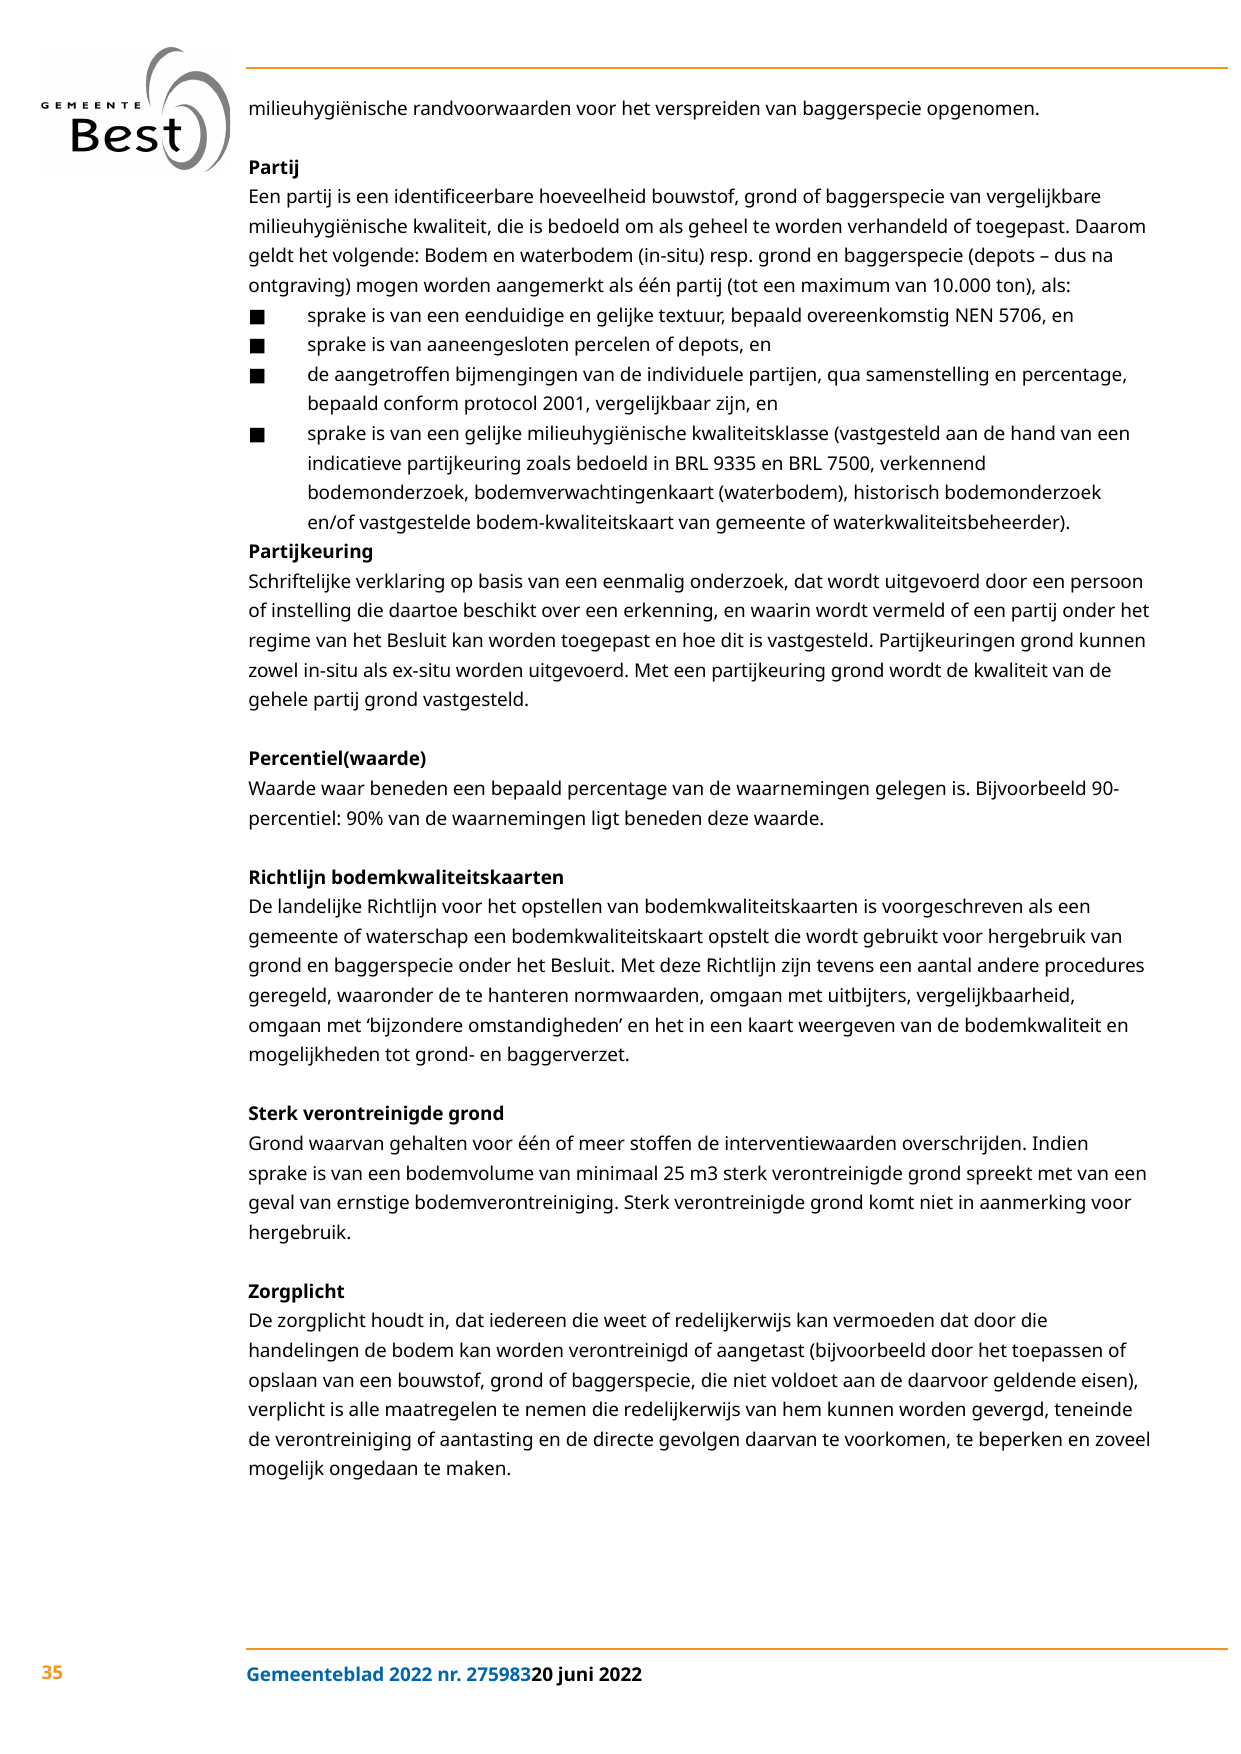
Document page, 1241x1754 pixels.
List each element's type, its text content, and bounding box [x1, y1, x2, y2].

text Een partij is een identificeerbare hoeveelheid bouwstof, grond of baggerspecie van vergelijkbare milieuhygiënische kwaliteit, die is bedoeld om als geheel te worden verhandeld of toegepast. Daarom geldt het volgende: Bodem en waterbodem (in-situ) resp. grond en baggerspecie (depots – dus na ontgraving) mogen worden aangemerkt als één partij (tot een maximum van 10.000 ton), als: [248, 183, 1152, 298]
list sprake is van een gelijke milieuhygiënische kwaliteitsklasse (vastgesteld aan de hand van een indicatieve partijkeuring zoals bedoeld in BRL 9335 en BRL 7500, verkennend bodemonderzoek, bodemverwachtingenkaart (waterbodem), historisch bodemonderzoek en/of vastgestelde bodem-kwaliteitskaart van gemeente of waterkwaliteitsbeheerder). [248, 420, 1152, 535]
text Percentiel(waarde) [248, 746, 1152, 771]
list de aangetroffen bijmengingen van de individuele partijen, qua samenstelling en percentage, bepaald conform protocol 2001, vergelijkbaar zijn, en [248, 361, 1152, 416]
text Sterk verontreinigde grond [248, 1101, 1152, 1126]
picture [41, 47, 231, 172]
text Partij [248, 154, 1152, 180]
list sprake is van een eenduidige en gelijke textuur, bepaald overeenkomstig NEN 5706, en [248, 302, 1152, 328]
text Partijkeuring [248, 538, 1152, 564]
text milieuhygiënische randvoorwaarden voor het verspreiden van baggerspecie opgenomen. [248, 95, 1152, 121]
text De zorgplicht houdt in, dat iedereen die weet of redelijkerwijs kan vermoeden dat door die handelingen de bodem kan worden verontreinigd of aangetast (bijvoorbeeld door het toepassen of opslaan van een bouwstof, grond of baggerspecie, die niet voldoet aan de daarvoor geldende eisen), verplicht is alle maatregelen te nemen die redelijkerwijs van hem kunnen worden gevergd, teneinde de verontreiniging of aantasting en de directe gevolgen daarvan te voorkomen, te beperken en zoveel mogelijk ongedaan te maken. [248, 1308, 1152, 1481]
text Grond waarvan gehalten voor één of meer stoffen de interventiewaarden overschrijden. Indien sprake is van een bodemvolume van minimaal 25 m3 sterk verontreinigde grond spreekt met van een geval van ernstige bodemverontreiniging. Sterk verontreinigde grond komt niet in aanmerking voor hergebruik. [248, 1130, 1152, 1245]
text Richtlijn bodemkwaliteitskaarten [248, 864, 1152, 890]
text De landelijke Richtlijn voor het opstellen van bodemkwaliteitskaarten is voorgeschreven als een gemeente of waterschap een bodemkwaliteitskaart opstelt die wordt gebruikt voor hergebruik van grond en baggerspecie onder het Besluit. Met deze Richtlijn zijn tevens een aantal andere procedures geregeld, waaronder de te hanteren normwaarden, omgaan met uitbijters, vergelijkbaarheid, omgaan met ‘bijzondere omstandigheden’ en het in een kaart weergeven van de bodemkwaliteit en mogelijkheden tot grond- en baggerverzet. [248, 893, 1152, 1067]
text Zorgplicht [248, 1278, 1152, 1304]
text Waarde waar beneden een bepaald percentage van de waarnemingen gelegen is. Bijvoorbeeld 90-percentiel: 90% van de waarnemingen ligt beneden deze waarde. [248, 775, 1152, 831]
text Schriftelijke verklaring op basis van een eenmalig onderzoek, dat wordt uitgevoerd door een persoon of instelling die daartoe beschikt over een erkenning, en waarin wordt vermeld of een partij onder het regime van het Besluit kan worden toegepast en hoe dit is vastgesteld. Partijkeuringen grond kunnen zowel in-situ als ex-situ worden uitgevoerd. Met een partijkeuring grond wordt de kwaliteit van de gehele partij grond vastgesteld. [248, 568, 1152, 712]
list sprake is van aaneengesloten percelen of depots, en [248, 331, 1152, 357]
